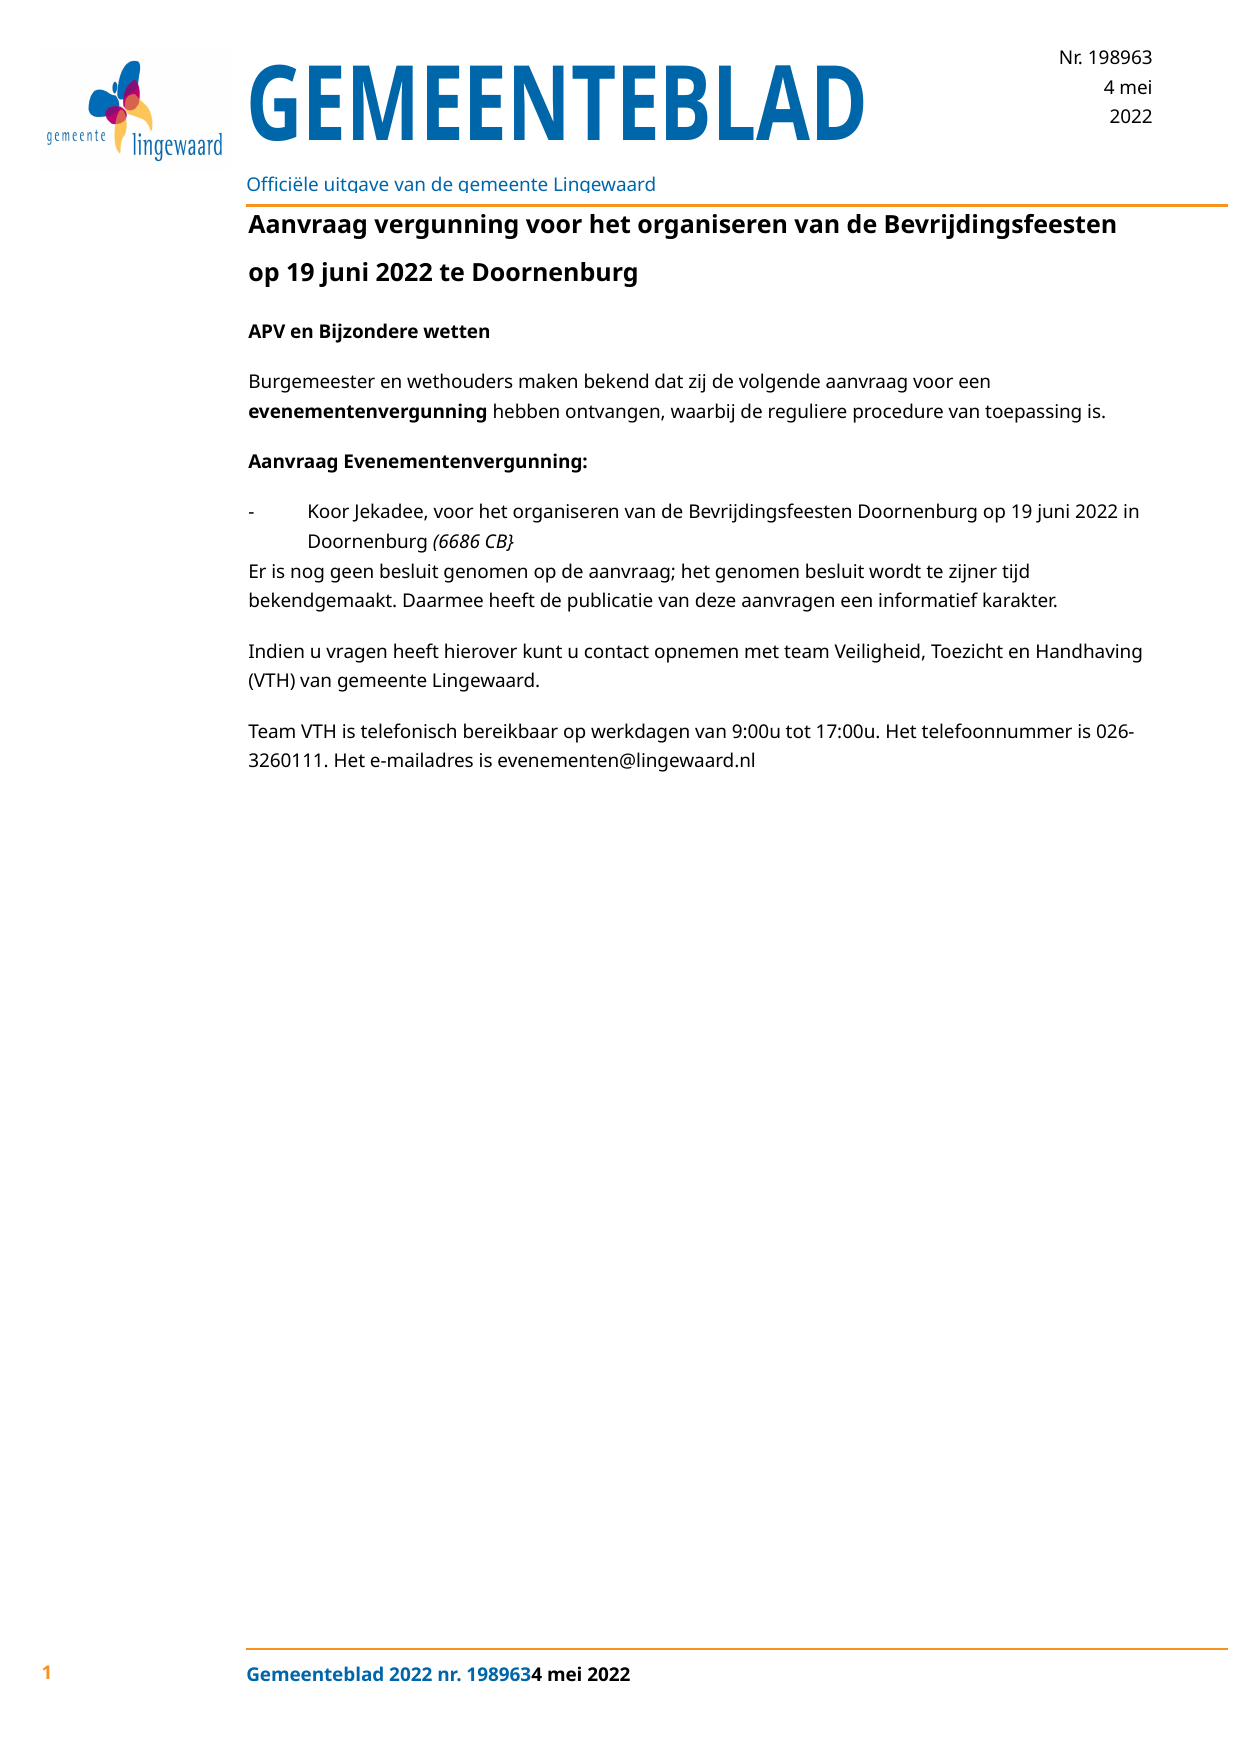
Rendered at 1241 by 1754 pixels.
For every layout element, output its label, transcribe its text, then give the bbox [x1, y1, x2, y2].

picture [41, 47, 231, 172]
text Aanvraag Evenementenvergunning: [248, 448, 1152, 474]
text Indien u vragen heeft hierover kunt u contact opnemen met team Veiligheid, Toezicht en Handhaving (VTH) van gemeente Lingewaard. [248, 638, 1152, 693]
text APV en Bijzondere wetten [248, 318, 1152, 344]
text Aanvraag vergunning voor het organiseren van de Bevrijdingsfeesten op 19 juni 2022 te Doornenburg [248, 207, 1152, 288]
list Koor Jekadee, voor het organiseren van de Bevrijdingsfeesten Doornenburg op 19 juni 2022 in Doornenburg (6686 CB} [248, 499, 1152, 554]
text Er is nog geen besluit genomen op de aanvraag; het genomen besluit wordt te zijner tijd bekendgemaakt. Daarmee heeft de publicatie van deze aanvragen een informatief karakter. [248, 558, 1152, 613]
text Team VTH is telefonisch bereikbaar op werkdagen van 9:00u tot 17:00u. Het telefoonnummer is 026-3260111. Het e-mailadres is evenementen@lingewaard.nl [248, 718, 1152, 773]
text Burgemeester en wethouders maken bekend dat zij de volgende aanvraag voor een evenementenvergunning hebben ontvangen, waarbij de reguliere procedure van toepassing is. [248, 368, 1152, 424]
